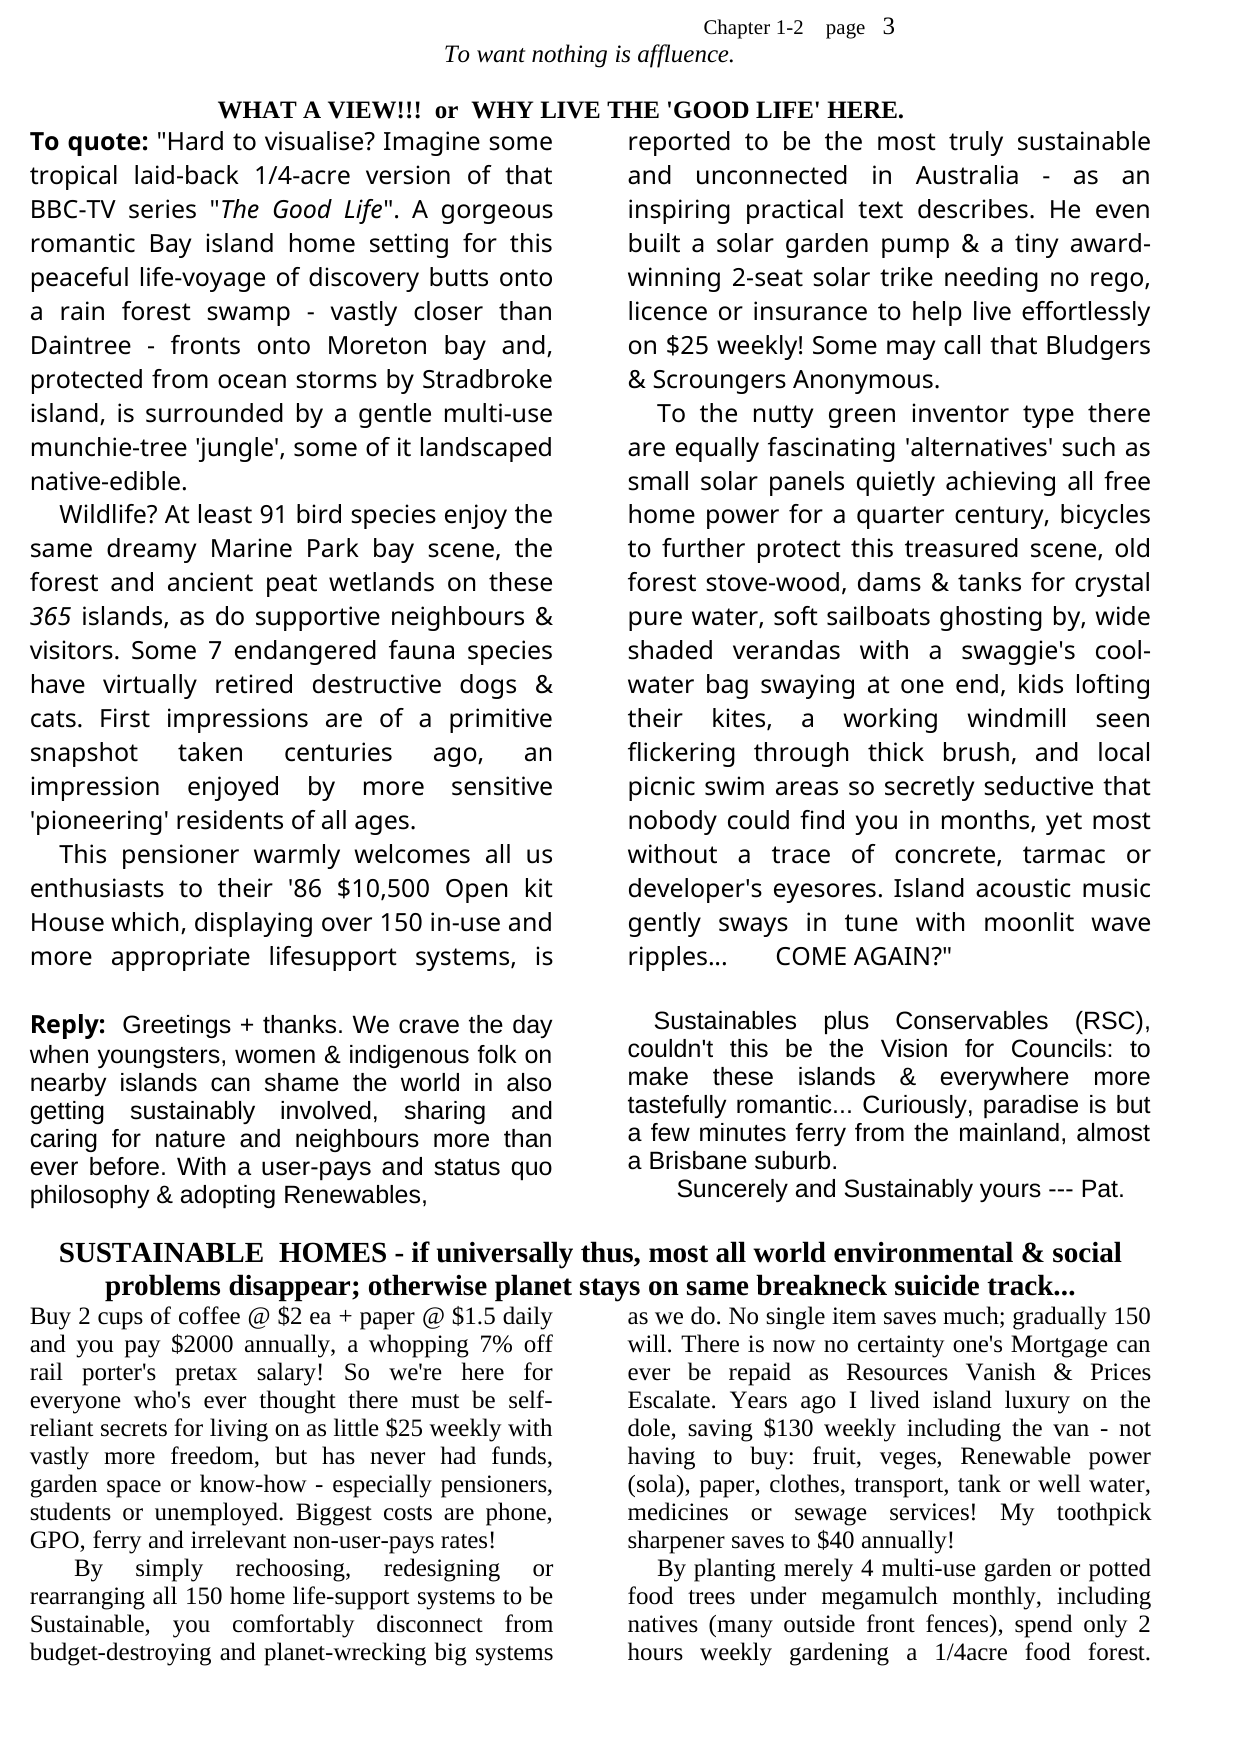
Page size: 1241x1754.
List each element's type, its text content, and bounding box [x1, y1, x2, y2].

text Sustainables plus Conservables (RSC), couldn't this be the Vision for Councils: to make these islands & everywhere more tastefully romantic... Curiously, paradise is but a few minutes ferry from the mainland, almost a Brisbane suburb. [627, 1007, 1151, 1175]
text as we do. No single item saves much; gradually 150 will. There is now no certainty one's Mortgage can ever be repaid as Resources Vanish & Prices Escalate. Years ago I lived island luxury on the dole, saving $130 weekly including the van - not having to buy: fruit, veges, Renewable power (sola), paper, clothes, transport, tank or well water, medicines or sewage services! My toothpick sharpener saves to $40 annually! [627, 1302, 1152, 1554]
text To want nothing is affluence. [29, 40, 1151, 68]
text SUSTAINABLE HOMES - if universally thus, most all world environmental & social problems disappear; otherwise planet stays on same breakneck suicide track... [29, 1237, 1152, 1302]
text This pensioner warmly welcomes all us enthusiasts to their '86 $10,500 Open kit House which, displaying over 150 in-use and more appropriate lifesupport systems, is [29, 837, 554, 973]
text Reply: Greetings + thanks. We crave the day when youngsters, women & indigenous folk on nearby islands can shame the world in also getting sustainably involved, sharing and caring for nature and neighbours more than ever before. With a user-pays and status quo philosophy & adopting Renewables, [29, 1007, 554, 1209]
text By simply rechoosing, redesigning or rearranging all 150 home life-support systems to be Sustainable, you comfortably disconnect from budget-destroying and planet-wrecking big systems [29, 1554, 554, 1666]
text reported to be the most truly sustainable and unconnected in Australia - as an inspiring practical text describes. He even built a solar garden pump & a tiny award-winning 2-seat solar trike needing no rego, licence or insurance to help live effortlessly on $25 weekly! Some may call that Bludgers & Scroungers Anonymous. [627, 124, 1152, 396]
text By planting merely 4 multi-use garden or potted food trees under megamulch monthly, including natives (many outside front fences), spend only 2 hours weekly gardening a 1/4acre food forest. [627, 1554, 1152, 1666]
text WHAT A VIEW!!! or WHY LIVE THE 'GOOD LIFE' HERE. [29, 96, 1093, 124]
text To quote: "Hard to visualise? Imagine some tropical laid-back 1/4-acre version of that BBC-TV series "The Good Life". A gorgeous romantic Bay island home setting for this peaceful life-voyage of discovery butts onto a rain forest swamp - vastly closer than Daintree - fronts onto Moreton bay and, protected from ocean storms by Stradbroke island, is surrounded by a gentle multi-use munchie-tree 'jungle', some of it landscaped native-edible. [29, 124, 554, 497]
text Buy 2 cups of coffee @ $2 ea + paper @ $1.5 daily and you pay $2000 annually, a whopping 7% off rail porter's pretax salary! So we're here for everyone who's ever thought there must be self-reliant secrets for living on as little $25 weekly with vastly more freedom, but has never had funds, garden space or know-how - especially pensioners, students or unemployed. Biggest costs are phone, GPO, ferry and irrelevant non-user-pays rates! [29, 1302, 554, 1554]
text Suncerely and Sustainably yours --- Pat. [627, 1175, 1151, 1203]
text To the nutty green inventor type there are equally fascinating 'alternatives' such as small solar panels quietly achieving all free home power for a quarter century, bicycles to further protect this treasured scene, old forest stove-wood, dams & tanks for crystal pure water, soft sailboats ghosting by, wide shaded verandas with a swaggie's cool-water bag swaying at one end, kids lofting their kites, a working windmill seen flickering through thick brush, and local picnic swim areas so secretly seductive that nobody could find you in months, yet most without a trace of concrete, tarmac or developer's eyesores. Island acoustic music gently sways in tune with moonlit wave ripples... COME AGAIN?" [627, 396, 1152, 973]
text Wildlife? At least 91 bird species enjoy the same dreamy Marine Park bay scene, the forest and ancient peat wetlands on these 365 islands, as do supportive neighbours & visitors. Some 7 endangered fauna species have virtually retired destructive dogs & cats. First impressions are of a primitive snapshot taken centuries ago, an impression enjoyed by more sensitive 'pioneering' residents of all ages. [29, 497, 554, 837]
